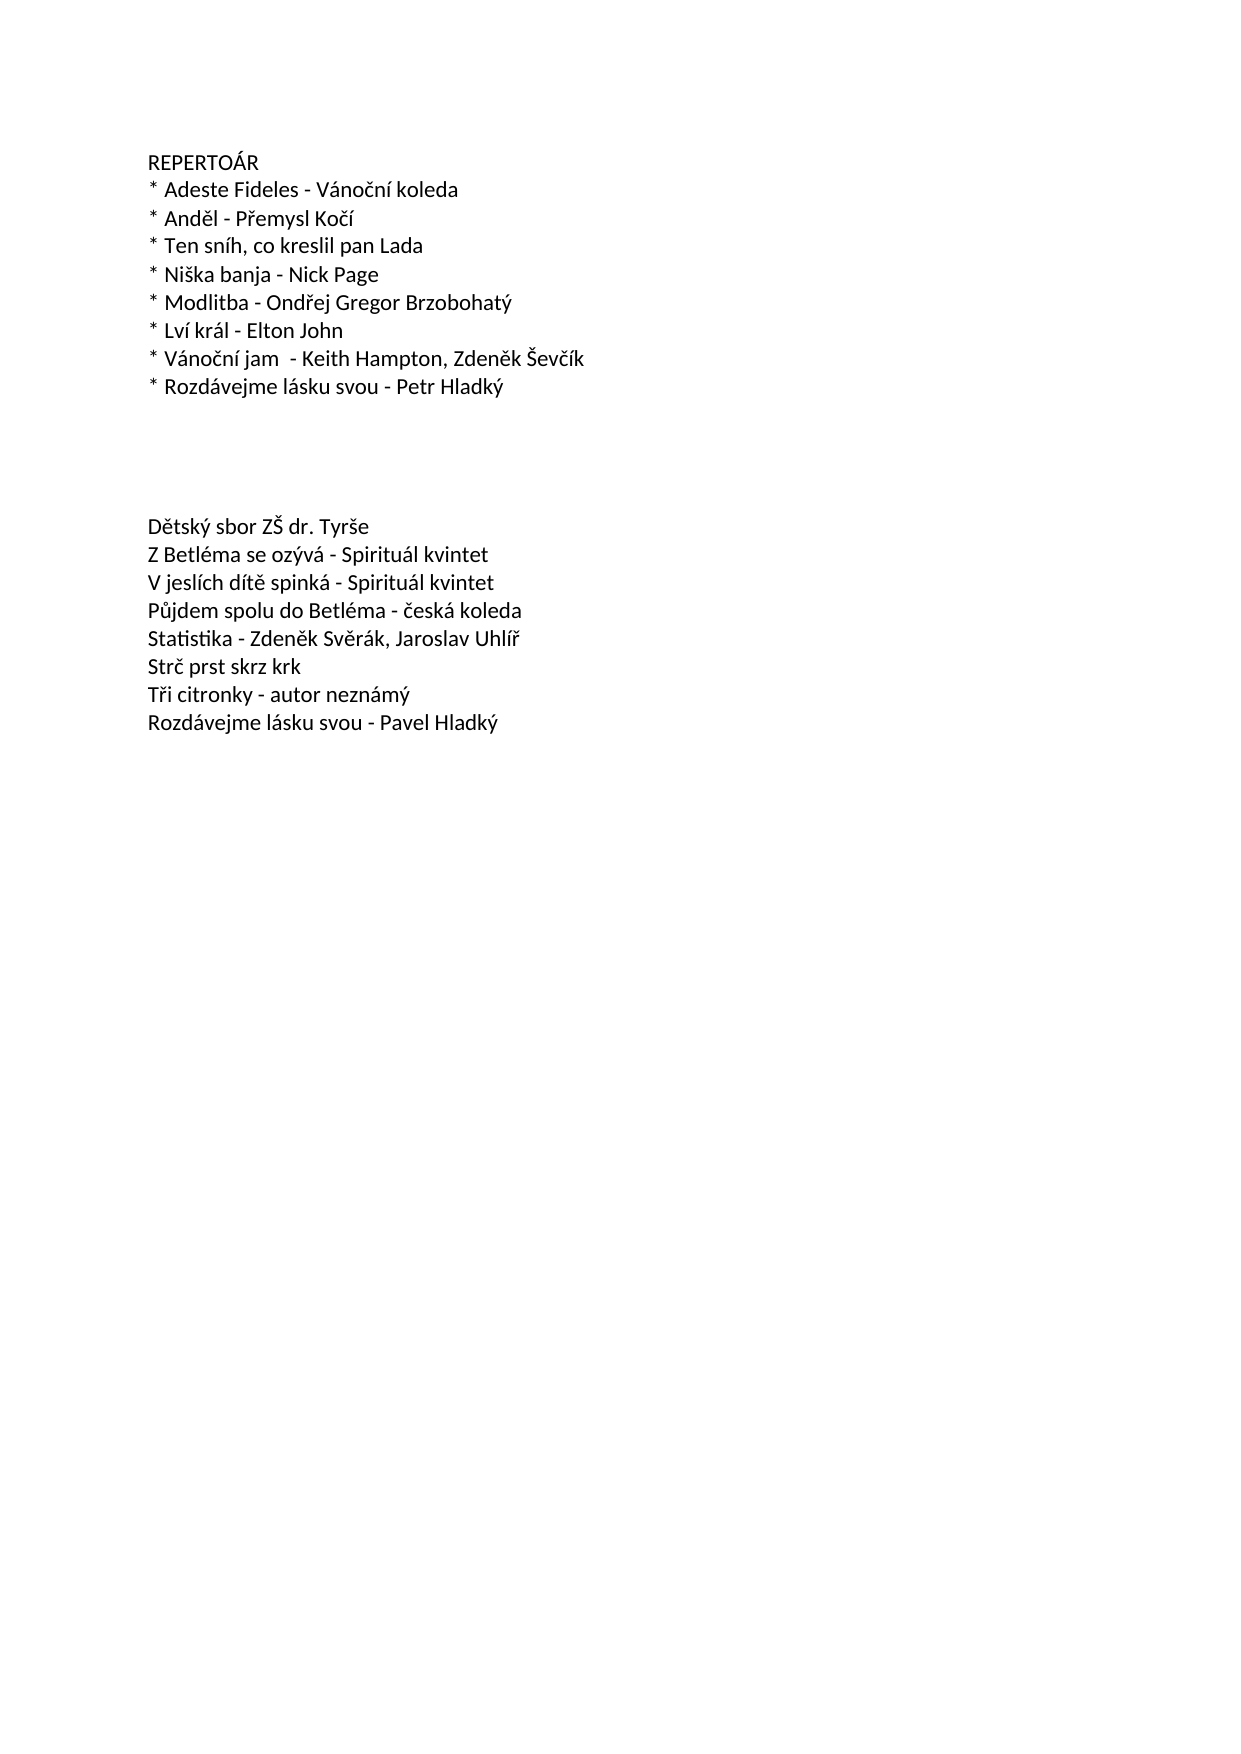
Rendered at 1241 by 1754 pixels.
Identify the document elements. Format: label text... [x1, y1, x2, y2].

text REPERTOÁR * Adeste Fideles - Vánoční koleda * Anděl - Přemysl Kočí * Ten sníh, co kreslil pan Lada * Niška banja - Nick Page * Modlitba - Ondřej Gregor Brzobohatý * Lví král - Elton John * Vánoční jam - Keith Hampton, Zdeněk Ševčík * Rozdávejme lásku svou - Petr Hladký Dětský sbor ZŠ dr. Tyrše Z Betléma se ozývá - Spirituál kvintet V jeslích dítě spinká - Spirituál kvintet Půjdem spolu do Betléma - česká koleda Statistika - Zdeněk Svěrák, Jaroslav Uhlíř Strč prst skrz krk Tři citronky - autor neznámý Rozdávejme lásku svou - Pavel Hladký [148, 148, 1093, 764]
